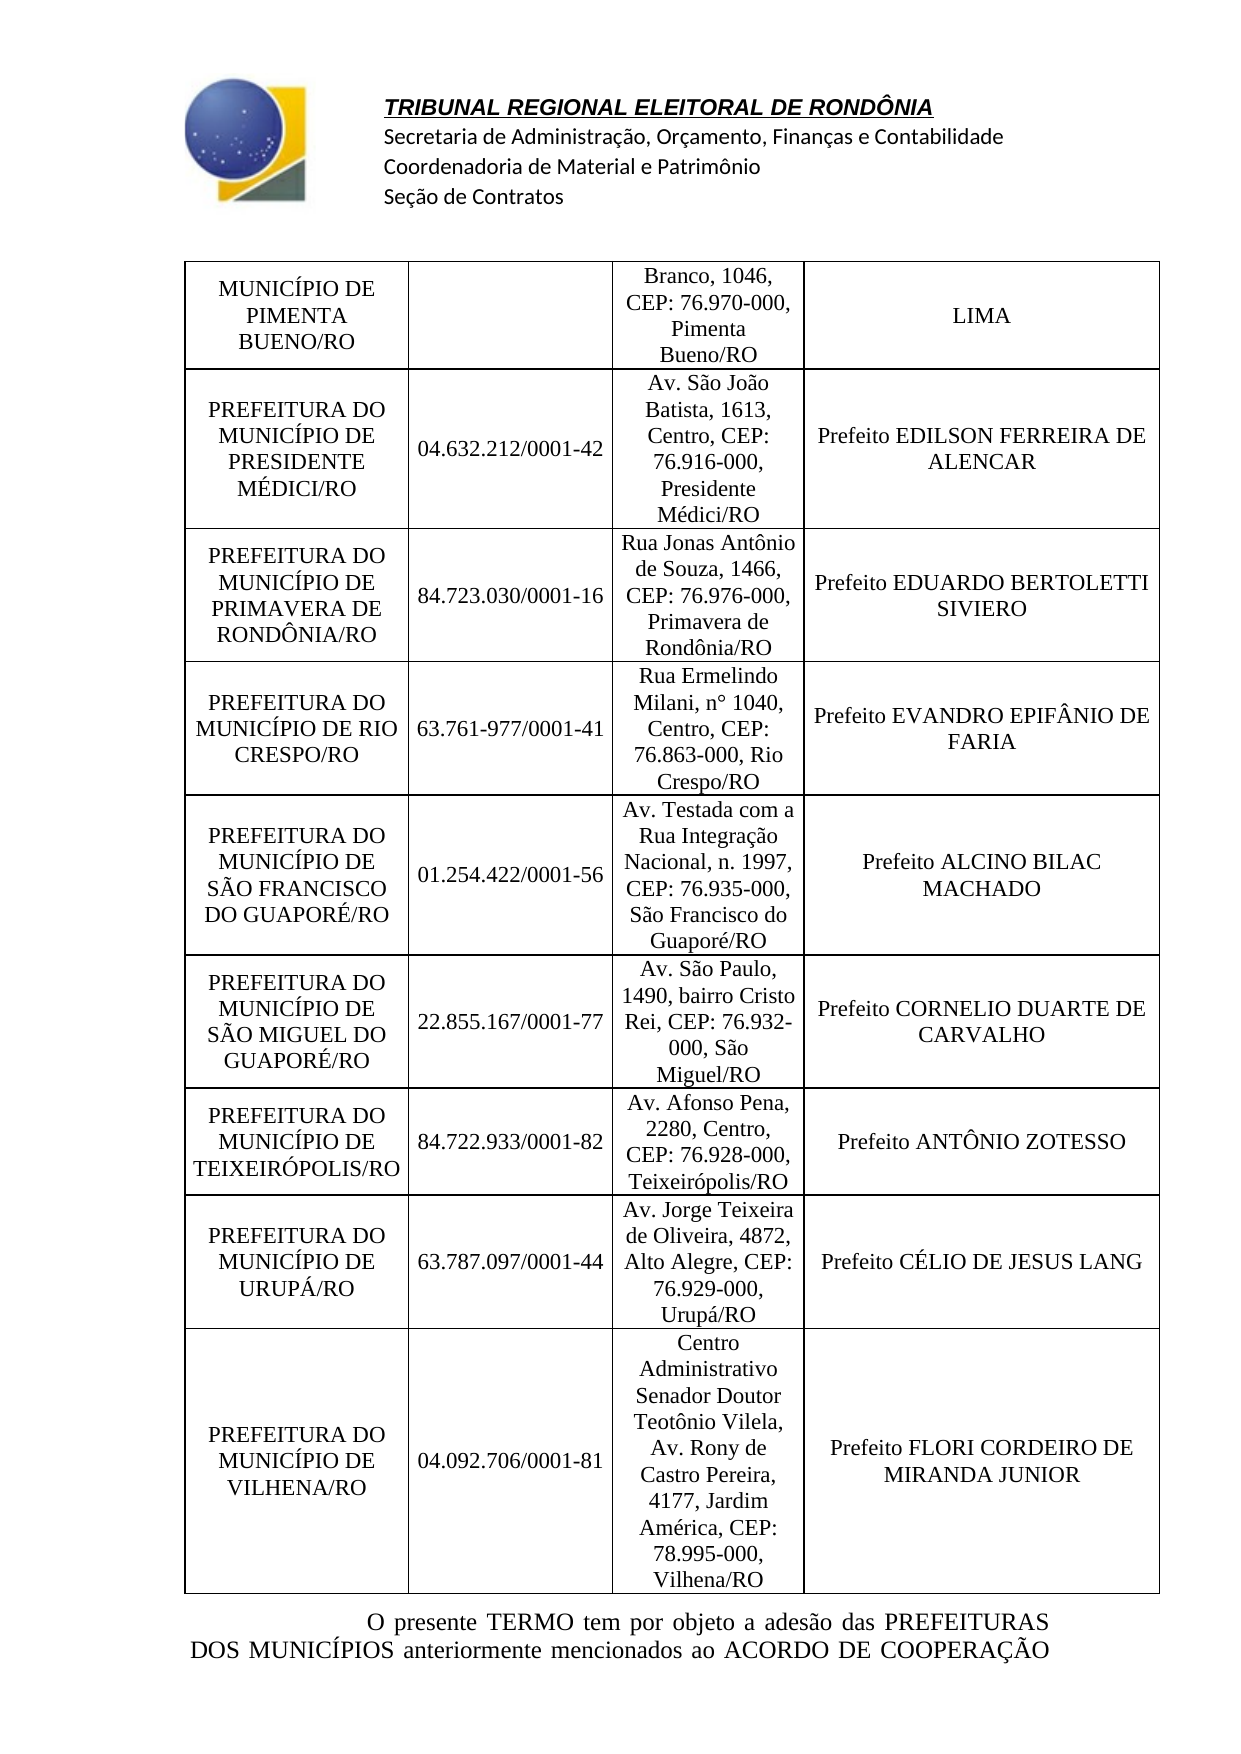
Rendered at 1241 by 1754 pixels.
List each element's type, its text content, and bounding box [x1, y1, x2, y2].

table_cell Prefeito EVANDRO EPIFÂNIO DE FARIA [805, 662, 1159, 794]
table_cell 04.632.212/0001-42 [409, 370, 612, 527]
table_cell PREFEITURA DO MUNICÍPIO DE RIO CRESPO/RO [186, 662, 408, 794]
table_cell Av. Testada com a Rua Integração Nacional, n. 1997, CEP: 76.935-000, São Francisco do Guaporé/RO [613, 796, 803, 954]
table_cell 84.722.933/0001-82 [409, 1089, 612, 1194]
table_cell 63.761-977/0001-41 [409, 662, 612, 794]
table_cell Rua Ermelindo Milani, n° 1040, Centro, CEP: 76.863-000, Rio Crespo/RO [613, 662, 803, 794]
table_cell 04.092.706/0001-81 [409, 1329, 612, 1593]
table_cell Av. São João Batista, 1613, Centro, CEP: 76.916-000, Presidente Médici/RO [613, 370, 803, 527]
table_cell Prefeito ANTÔNIO ZOTESSO [805, 1089, 1159, 1194]
table_cell Centro Administrativo Senador Doutor Teotônio Vilela, Av. Rony de Castro Pereira, 4177, Jardim América, CEP: 78.995-000, Vilhena/RO [613, 1329, 803, 1593]
table_cell Prefeito CÉLIO DE JESUS LANG [805, 1196, 1159, 1327]
table_cell 22.855.167/0001-77 [409, 956, 612, 1087]
table_cell LIMA [805, 262, 1159, 368]
table_cell Av. Jorge Teixeira de Oliveira, 4872, Alto Alegre, CEP: 76.929-000, Urupá/RO [613, 1196, 803, 1327]
table_cell Prefeito CORNELIO DUARTE DE CARVALHO [805, 956, 1159, 1087]
table_cell PREFEITURA DO MUNICÍPIO DE PRESIDENTE MÉDICI/RO [186, 370, 408, 527]
table_cell Prefeito EDILSON FERREIRA DE ALENCAR [805, 370, 1159, 527]
table_cell PREFEITURA DO MUNICÍPIO DE SÃO FRANCISCO DO GUAPORÉ/RO [186, 796, 408, 954]
table_cell MUNICÍPIO DE PIMENTA BUENO/RO [186, 262, 408, 368]
table_cell [409, 262, 612, 368]
table_cell Prefeito EDUARDO BERTOLETTI SIVIERO [805, 529, 1159, 661]
text O presente TERMO tem por objeto a adesão das PREFEITURAS DOS MUNICÍPIOS anteriormente mencionados ao ACORDO DE COOPERAÇÃO [190, 1607, 1051, 1664]
table_cell Prefeito ALCINO BILAC MACHADO [805, 796, 1159, 954]
table_cell PREFEITURA DO MUNICÍPIO DE TEIXEIRÓPOLIS/RO [186, 1089, 408, 1194]
table_cell 01.254.422/0001-56 [409, 796, 612, 954]
table_cell PREFEITURA DO MUNICÍPIO DE PRIMAVERA DE RONDÔNIA/RO [186, 529, 408, 661]
table_cell Prefeito FLORI CORDEIRO DE MIRANDA JUNIOR [805, 1329, 1159, 1593]
table_cell 63.787.097/0001-44 [409, 1196, 612, 1327]
table_cell Rua Jonas Antônio de Souza, 1466, CEP: 76.976-000, Primavera de Rondônia/RO [613, 529, 803, 661]
table_cell Av. São Paulo, 1490, bairro Cristo Rei, CEP: 76.932-000, São Miguel/RO [613, 956, 803, 1087]
table_cell Av. Afonso Pena, 2280, Centro, CEP: 76.928-000, Teixeirópolis/RO [613, 1089, 803, 1194]
table_cell Branco, 1046, CEP: 76.970-000, Pimenta Bueno/RO [613, 262, 803, 368]
table_cell PREFEITURA DO MUNICÍPIO DE URUPÁ/RO [186, 1196, 408, 1327]
table_cell 84.723.030/0001-16 [409, 529, 612, 661]
table_cell PREFEITURA DO MUNICÍPIO DE SÃO MIGUEL DO GUAPORÉ/RO [186, 956, 408, 1087]
table_cell PREFEITURA DO MUNICÍPIO DE VILHENA/RO [186, 1329, 408, 1593]
